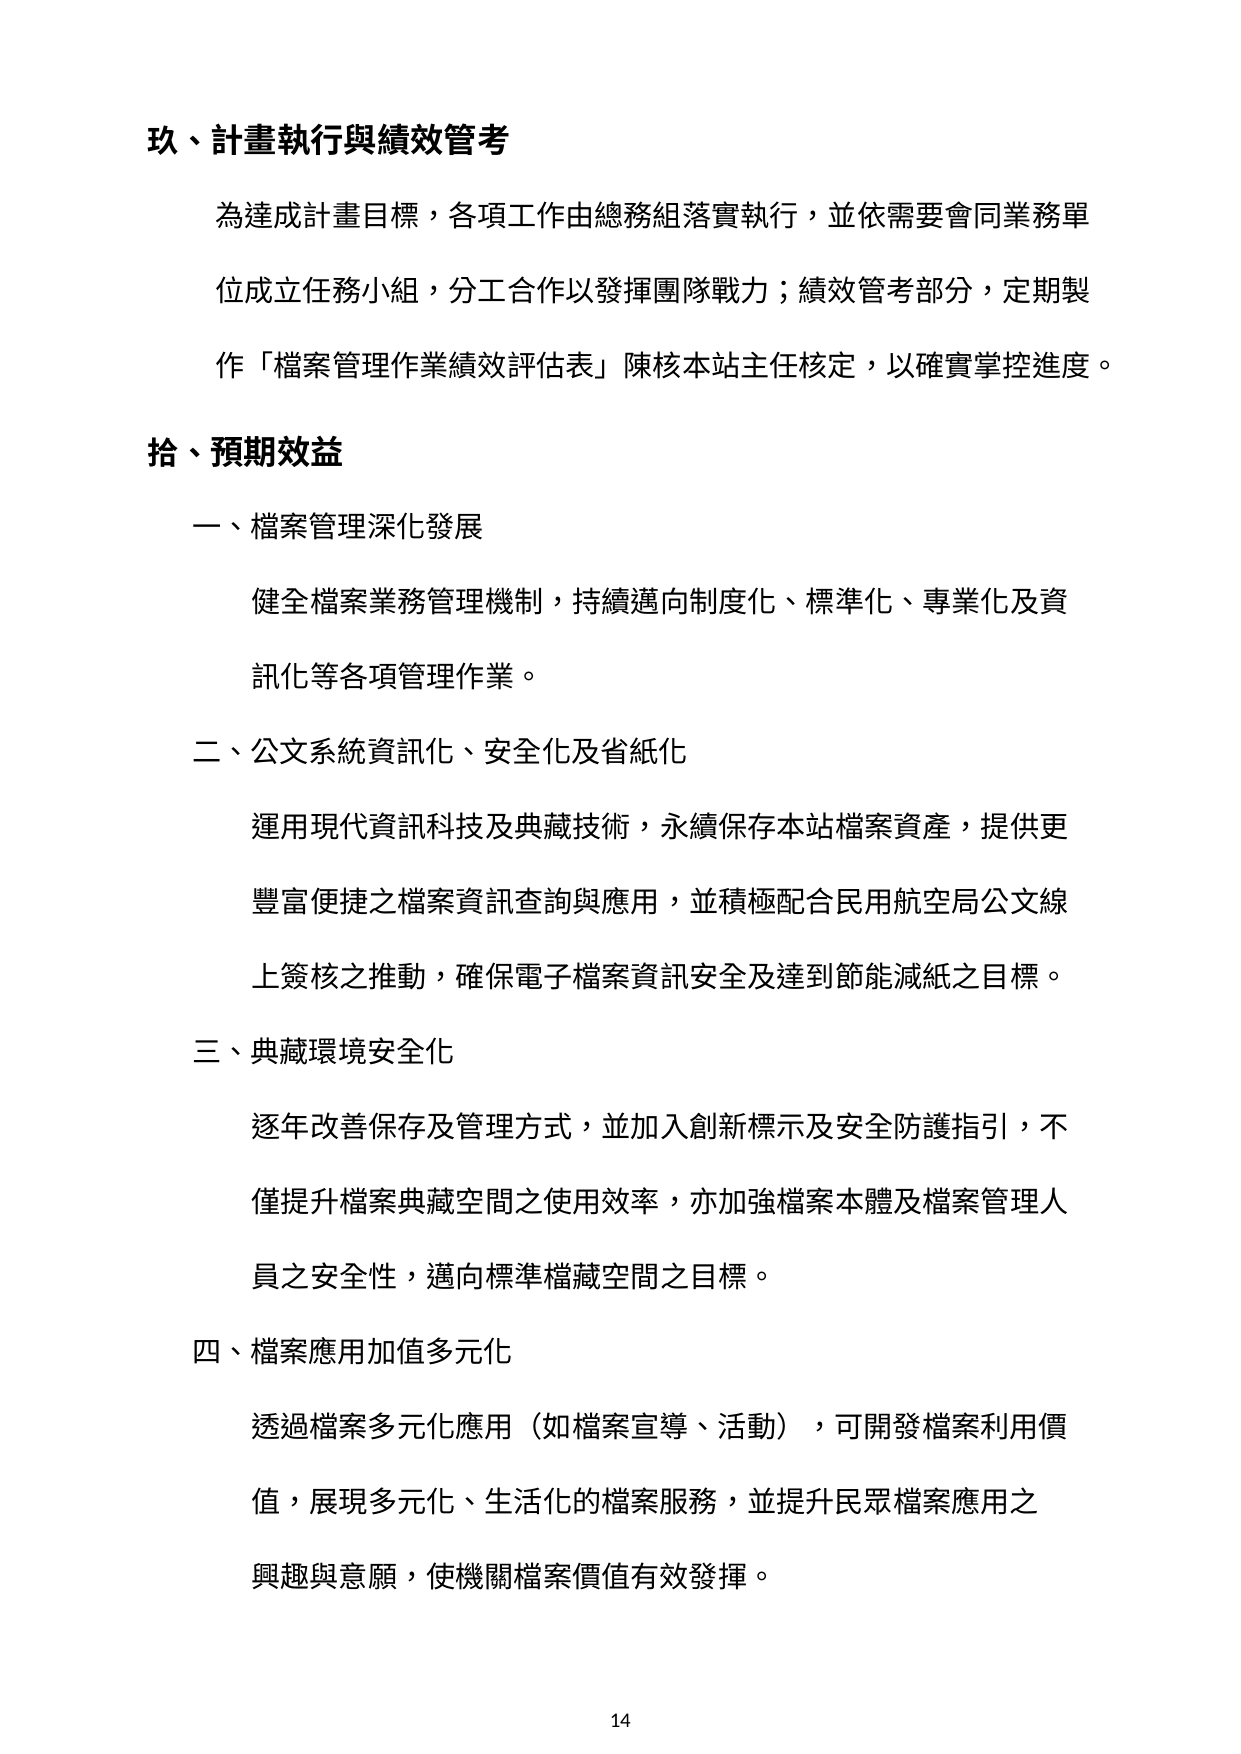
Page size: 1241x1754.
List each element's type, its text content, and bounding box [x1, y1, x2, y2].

list 逐年改善保存及管理方式，並加入創新標示及安全防護指引，不僅提升檔案典藏空間之使用效率，亦加強檔案本體及檔案管理人員之安全性，邁向標準檔藏空間之目標。 [251, 1087, 1092, 1312]
text 二、公文系統資訊化、安全化及省紙化 [176, 712, 1092, 787]
text 拾、預期效益 [148, 412, 1092, 487]
subtitle 一、檔案管理深化發展 [176, 487, 1092, 562]
list 健全檔案業務管理機制，持續邁向制度化、標準化、專業化及資訊化等各項管理作業。 [251, 562, 1092, 712]
list 運用現代資訊科技及典藏技術，永續保存本站檔案資產，提供更豐富便捷之檔案資訊查詢與應用，並積極配合民用航空局公文線上簽核之推動，確保電子檔案資訊安全及達到節能減紙之目標。 [251, 787, 1092, 1012]
text 為達成計畫目標，各項工作由總務組落實執行，並依需要會同業務單位成立任務小組，分工合作以發揮團隊戰力；績效管考部分，定期製作「檔案管理作業績效評估表」陳核本站主任核定，以確實掌控進度。 [215, 176, 1092, 401]
text 透過檔案多元化應用（如檔案宣導、活動），可開發檔案利用價值，展現多元化、生活化的檔案服務，並提升民眾檔案應用之興趣與意願，使機關檔案價值有效發揮。 [251, 1387, 1068, 1612]
text 三、典藏環境安全化 [148, 1012, 1068, 1087]
text 四、檔案應用加值多元化 [176, 1312, 1092, 1387]
text 玖、計畫執行與績效管考 [148, 101, 1092, 176]
